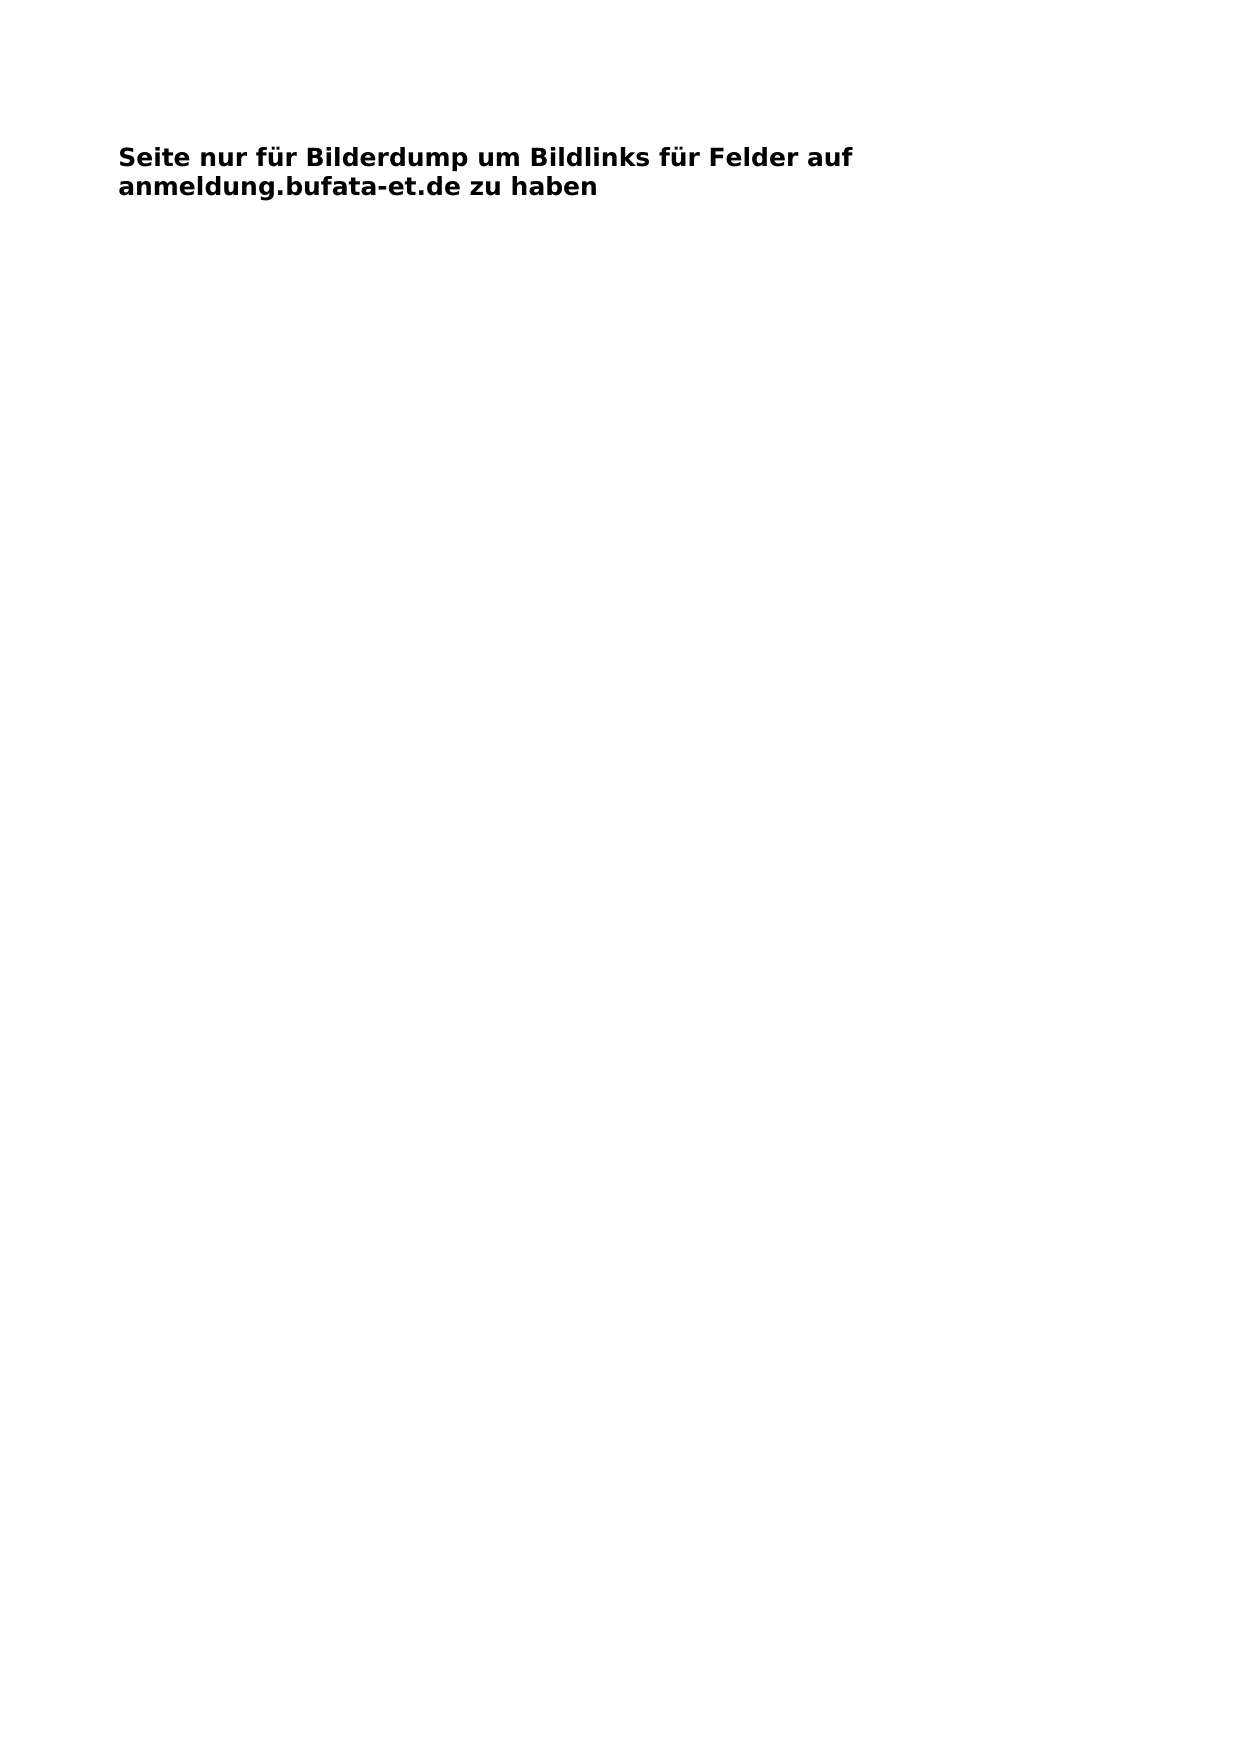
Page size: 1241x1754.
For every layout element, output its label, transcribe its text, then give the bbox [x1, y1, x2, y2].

subtitle Seite nur für Bilderdump um Bildlinks für Felder auf anmeldung.bufata-et.de zu haben [118, 143, 1122, 201]
